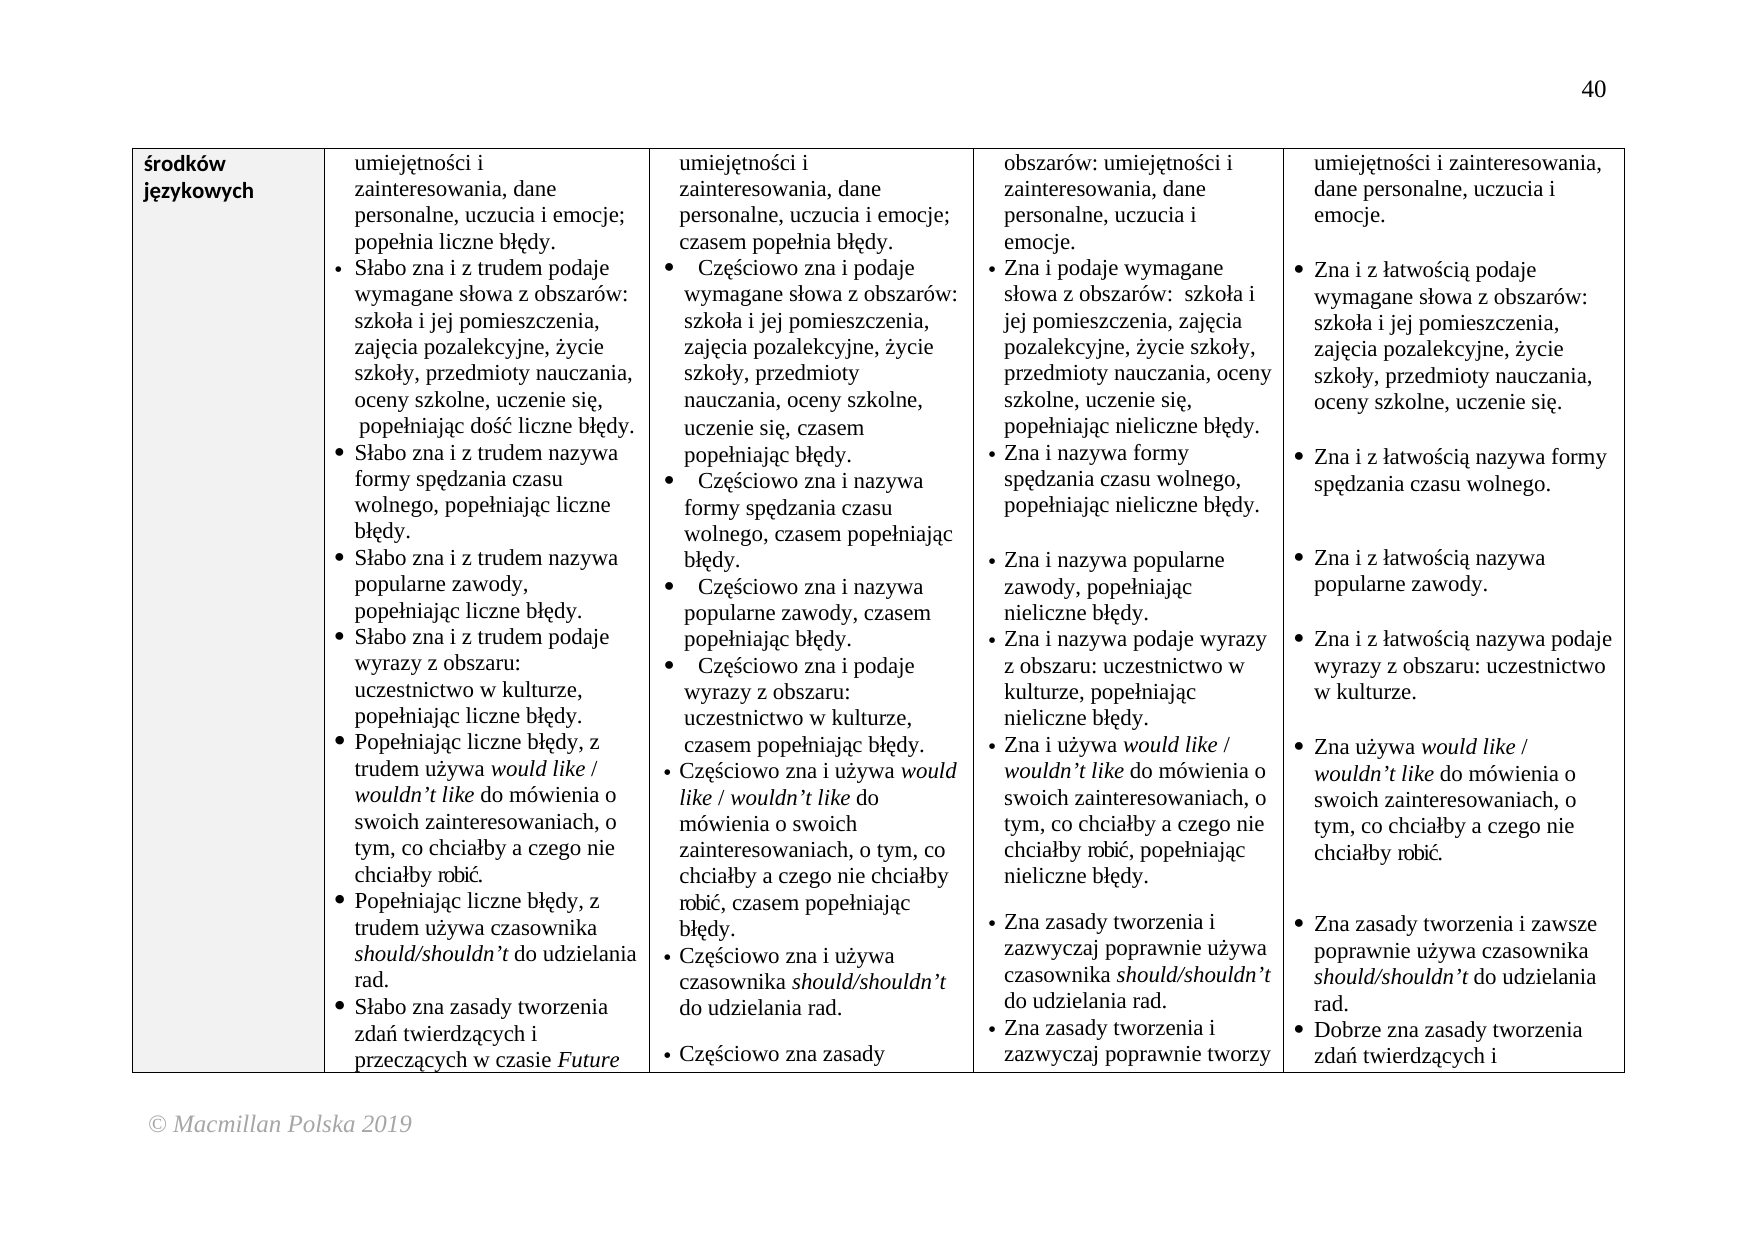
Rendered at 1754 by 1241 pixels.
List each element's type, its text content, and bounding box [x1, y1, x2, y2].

table_header umiejętności i zainteresowania, dane personalne, uczucia i emocje. Zna i z łatwością podaje wymagane słowa z obszarów: szkoła i jej pomieszczenia, zajęcia pozalekcyjne, życie szkoły, przedmioty nauczania, oceny szkolne, uczenie się. Zna i z łatwością nazywa formy spędzania czasu wolnego. Zna i z łatwością nazywa popularne zawody. Zna i z łatwością nazywa podaje wyrazy z obszaru: uczestnictwo w kulturze. Zna używa would like / wouldn’t like do mówienia o swoich zainteresowaniach, o tym, co chciałby a czego nie chciałby robić. Zna zasady tworzenia i zawsze poprawnie używa czasownika should/shouldn’t do udzielania rad. Dobrze zna zasady tworzenia zdań twierdzących i [1284, 149, 1624, 1072]
table_header środków językowych [133, 149, 324, 1072]
table_header obszarów: umiejętności i zainteresowania, dane personalne, uczucia i emocje. Zna i podaje wymagane słowa z obszarów: szkoła i jej pomieszczenia, zajęcia pozalekcyjne, życie szkoły, przedmioty nauczania, oceny szkolne, uczenie się, popełniając nieliczne błędy. Zna i nazywa formy spędzania czasu wolnego, popełniając nieliczne błędy. Zna i nazywa popularne zawody, popełniając nieliczne błędy. Zna i nazywa podaje wyrazy z obszaru: uczestnictwo w kulturze, popełniając nieliczne błędy. Zna i używa would like / wouldn’t like do mówienia o swoich zainteresowaniach, o tym, co chciałby a czego nie chciałby robić, popełniając nieliczne błędy. Zna zasady tworzenia i zazwyczaj poprawnie używa czasownika should/shouldn’t do udzielania rad. Zna zasady tworzenia i zazwyczaj poprawnie tworzy [974, 149, 1283, 1072]
table_header umiejętności i zainteresowania, dane personalne, uczucia i emocje; czasem popełnia błędy. Częściowo zna i podaje wymagane słowa z obszarów: szkoła i jej pomieszczenia, zajęcia pozalekcyjne, życie szkoły, przedmioty nauczania, oceny szkolne, uczenie się, czasem popełniając błędy. Częściowo zna i nazywa formy spędzania czasu wolnego, czasem popełniając błędy. Częściowo zna i nazywa popularne zawody, czasem popełniając błędy. Częściowo zna i podaje wyrazy z obszaru: uczestnictwo w kulturze, czasem popełniając błędy. Częściowo zna i używa would like / wouldn’t like do mówienia o swoich zainteresowaniach, o tym, co chciałby a czego nie chciałby robić, czasem popełniając błędy. Częściowo zna i używa czasownika should/shouldn’t do udzielania rad. Częściowo zna zasady [650, 149, 973, 1072]
table_header Słabo zna i z trudem podaje wymagane słowa z obszarów: umiejętności i zainteresowania, dane personalne, uczucia i emocje; popełnia liczne błędy. Słabo zna i z trudem podaje wymagane słowa z obszarów: szkoła i jej pomieszczenia, zajęcia pozalekcyjne, życie szkoły, przedmioty nauczania, oceny szkolne, uczenie się, popełniając dość liczne błędy. Słabo zna i z trudem nazywa formy spędzania czasu wolnego, popełniając liczne błędy. Słabo zna i z trudem nazywa popularne zawody, popełniając liczne błędy. Słabo zna i z trudem podaje wyrazy z obszaru: uczestnictwo w kulturze, popełniając liczne błędy. Popełniając liczne błędy, z trudem używa would like / wouldn’t like do mówienia o swoich zainteresowaniach, o tym, co chciałby a czego nie chciałby robić. Popełniając liczne błędy, z trudem używa czasownika should/shouldn’t do udzielania rad. Słabo zna zasady tworzenia zdań twierdzących i przeczących w czasie Future simple (do mówienia o naszych przewidywaniach dot. przyszłości), popełniając liczne błędy. Słabo zna zasady tworzenia zdań twierdzących i przeczących ze strukturą be going to do wyrażenia zamiaru; popełnia liczne błędy. Słabo zna zasady tworzenia zdań twierdzących i przeczących w czasie Present continuous do wyrażenia zaplanowanej przyszłości. Rzadko poprawnie używa czasu Present simple do opisania planu zajęć; popełnia liczne błędy. Słabo zna znaczenie czasownika modalnego might / might not i zazwyczaj niepoprawnie stosuje go w zdaniach. Słabo zna zwroty: would rather, would prefer (to), would like (to) i zazwyczaj niepoprawnie stosuje je w pytaniach o preferencje i odpowiedziach na nie. Słabo zna zasady tworzenia twierdzących i przeczących zdań warunkowych typu 0; popełnia liczne błędy. Słabo zna zasady tworzenia twierdzących i przeczących zdań warunkowych typu 1; popełnia liczne błędy. [325, 149, 649, 1072]
